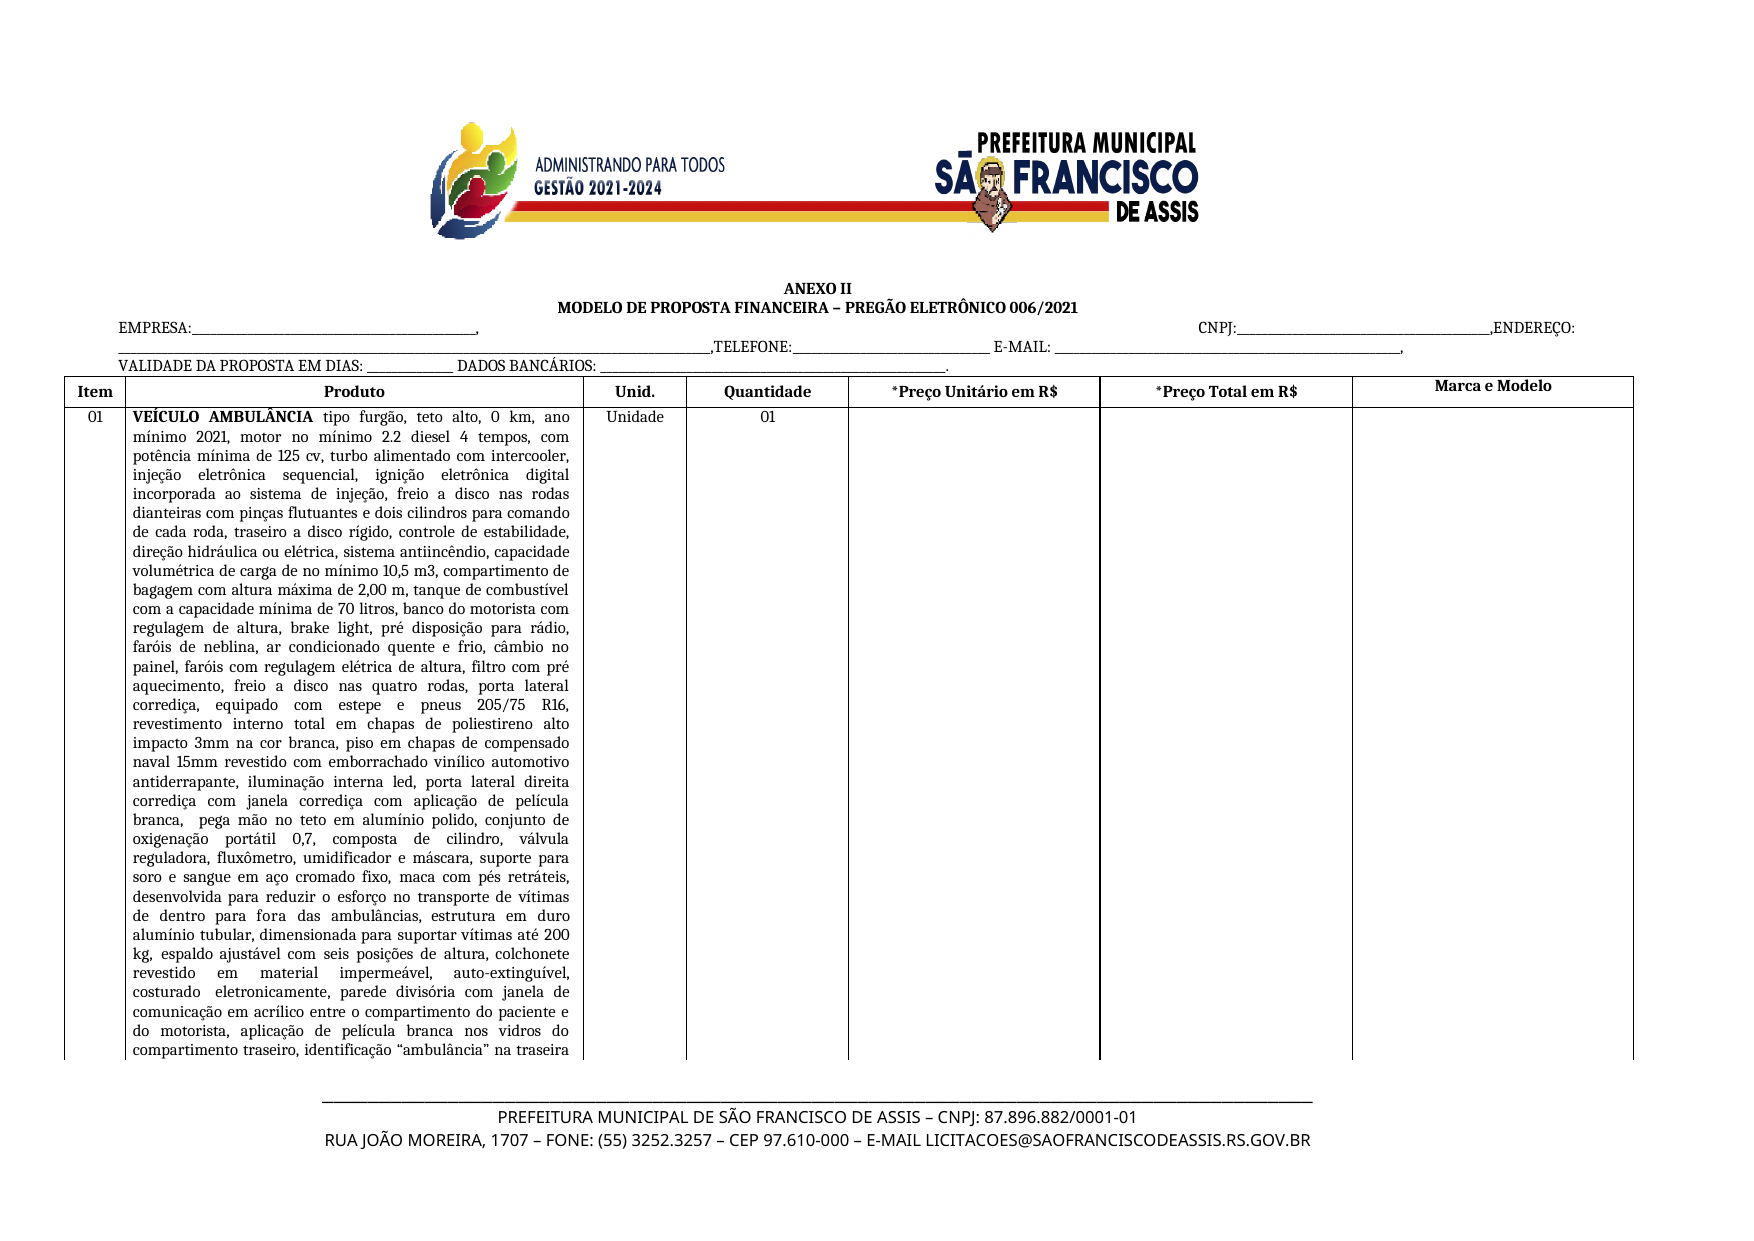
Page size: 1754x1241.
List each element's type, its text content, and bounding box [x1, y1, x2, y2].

table_header Marca e Modelo [1353, 377, 1633, 407]
table_header Quantidade [687, 377, 848, 407]
table_cell 01 [687, 408, 848, 1059]
text MODELO DE PROPOSTA FINANCEIRA – PREGÃO ELETRÔNICO 006/2021 [59, 299, 1577, 318]
table_header *Preço Total em R$ [1101, 377, 1352, 407]
table_header Item [65, 377, 125, 407]
text EMPRESA:______________________________________________, CNPJ:_________________________________________,ENDEREÇO: ________________________________________________________________________________________________,TELEFONE:________________________________ E-MAIL: ________________________________________________________, [118, 318, 1577, 356]
text ANEXO II [59, 280, 1577, 299]
table_cell VEÍCULO AMBULÂNCIA tipo furgão, teto alto, 0 km, ano mínimo 2021, motor no mínimo 2.2 diesel 4 tempos, com potência mínima de 125 cv, turbo alimentado com intercooler, injeção eletrônica sequencial, ignição eletrônica digital incorporada ao sistema de injeção, freio a disco nas rodas dianteiras com pinças flutuantes e dois cilindros para comando de cada roda, traseiro a disco rígido, controle de estabilidade, direção hidráulica ou elétrica, sistema antiincêndio, capacidade volumétrica de carga de no mínimo 10,5 m3, compartimento de bagagem com altura máxima de 2,00 m, tanque de combustível com a capacidade mínima de 70 litros, banco do motorista com regulagem de altura, brake light, pré disposição para rádio, faróis de neblina, ar condicionado quente e frio, câmbio no painel, faróis com regulagem elétrica de altura, filtro com pré aquecimento, freio a disco nas quatro rodas, porta lateral corrediça, equipado com estepe e pneus 205/75 R16, revestimento interno total em chapas de poliestireno alto impacto 3mm na cor branca, piso em chapas de compensado naval 15mm revestido com emborrachado vinílico automotivo antiderrapante, iluminação interna led, porta lateral direita corrediça com janela corrediça com aplicação de película branca, pega mão no teto em alumínio polido, conjunto de oxigenação portátil 0,7, composta de cilindro, válvula reguladora, fluxômetro, umidificador e máscara, suporte para soro e sangue em aço cromado fixo, maca com pés retráteis, desenvolvida para reduzir o esforço no transporte de vítimas de dentro para fora das ambulâncias, estrutura em duro alumínio tubular, dimensionada para suportar vítimas até 200 kg, espaldo ajustável com seis posições de altura, colchonete revestido em material impermeável, auto-extinguível, costurado eletronicamente, parede divisória com janela de comunicação em acrílico entre o compartimento do paciente e do motorista, aplicação de película branca nos vidros do compartimento traseiro, identificação “ambulância” na traseira [126, 408, 583, 1059]
table_cell 01 [65, 408, 125, 1059]
table_cell [849, 408, 1099, 1059]
table_cell [1353, 408, 1633, 1059]
table_header Unid. [584, 377, 686, 407]
table_header Produto [126, 377, 583, 407]
table_cell Unidade [584, 408, 686, 1059]
table_header *Preço Unitário em R$ [849, 377, 1099, 407]
text VALIDADE DA PROPOSTA EM DIAS: ______________ DADOS BANCÁRIOS: ________________________________________________________. [118, 356, 1577, 376]
table_cell [1101, 408, 1352, 1059]
